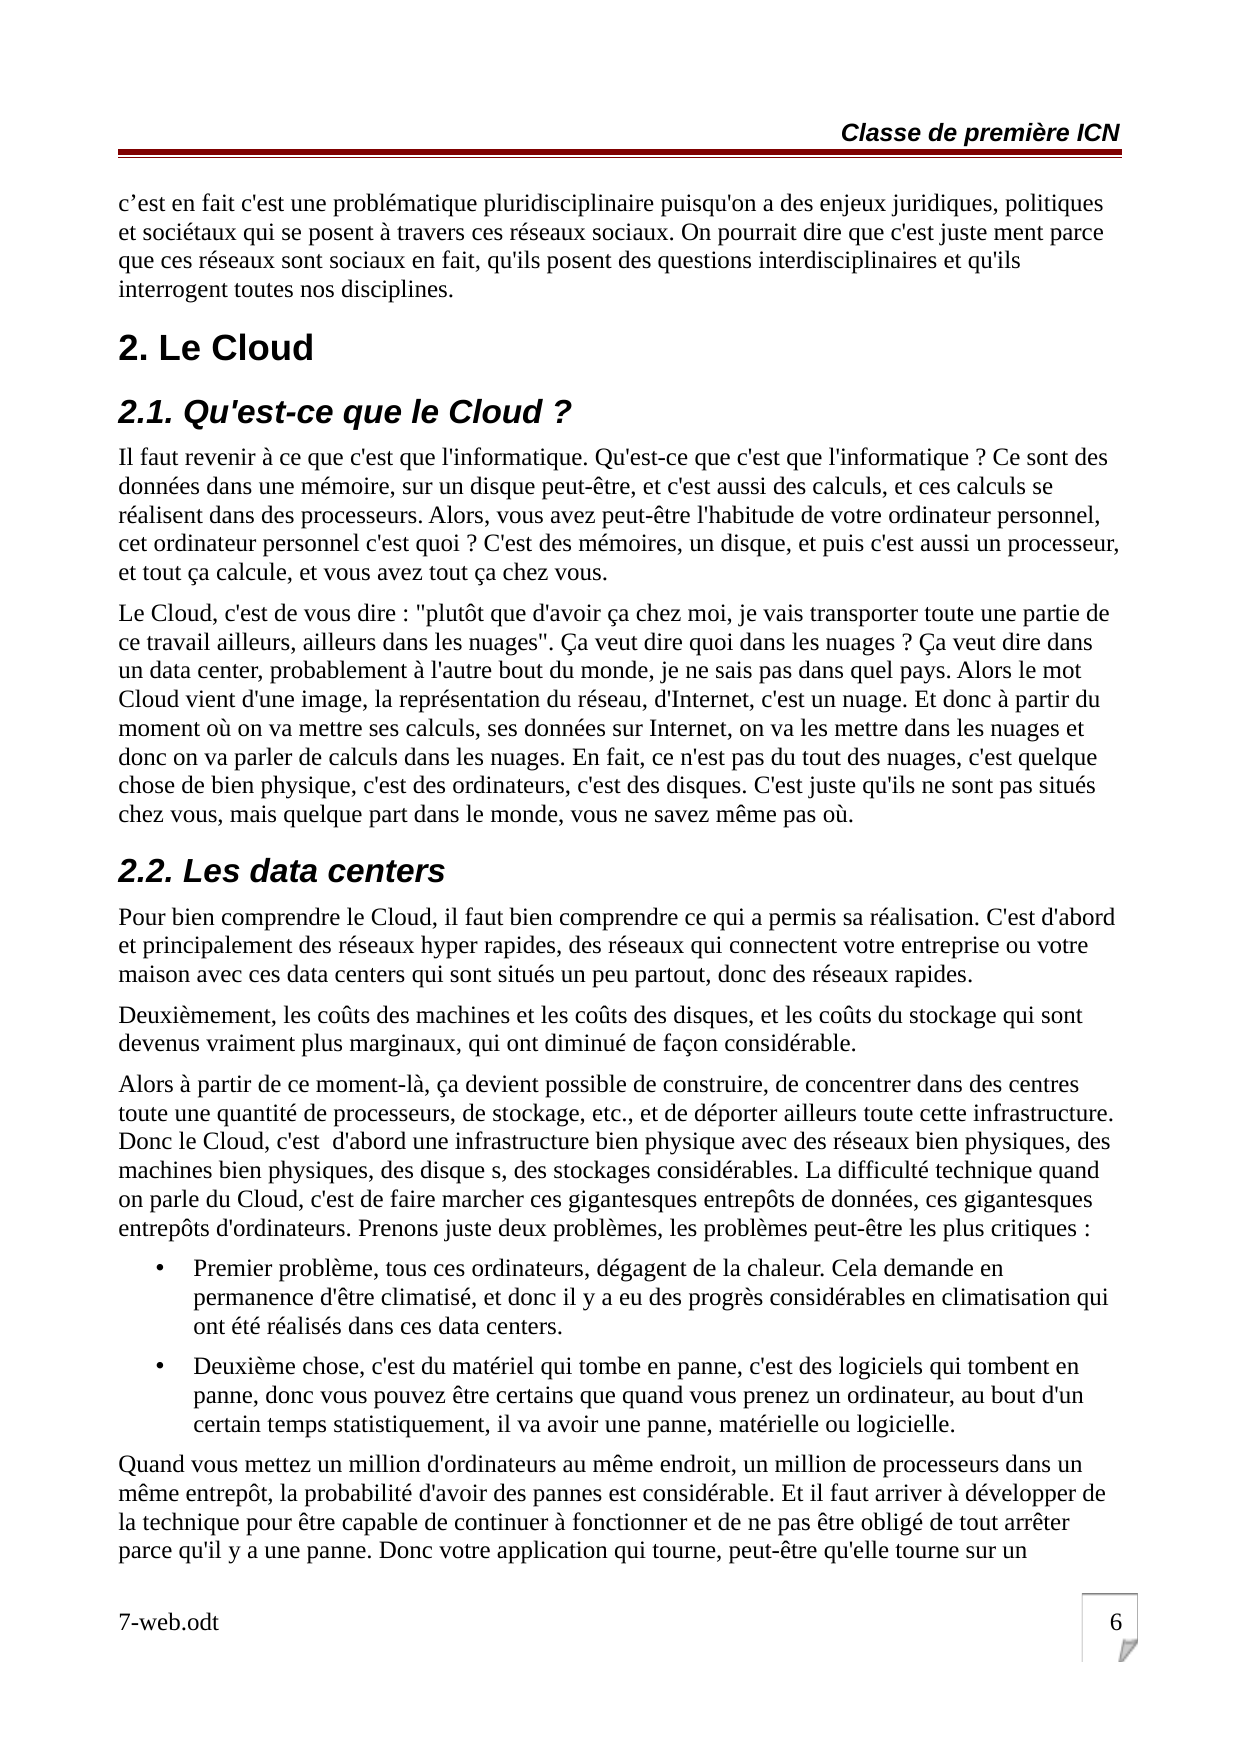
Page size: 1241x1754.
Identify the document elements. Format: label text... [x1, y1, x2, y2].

subtitle 2. Le Cloud [118, 326, 1122, 368]
text c’est en fait c'est une problématique pluridisciplinaire puisqu'on a des enjeux juridiques, politiques et sociétaux qui se posent à travers ces réseaux sociaux. On pourrait dire que c'est juste ment parce que ces réseaux sont sociaux en fait, qu'ils posent des questions interdisciplinaires et qu'ils interrogent toutes nos disciplines. [118, 188, 1122, 303]
list Premier problème, tous ces ordinateurs, dégagent de la chaleur. Cela demande en permanence d'être climatisé, et donc il y a eu des progrès considérables en climatisation qui ont été réalisés dans ces data centers. [156, 1253, 1122, 1339]
text Le Cloud, c'est de vous dire : "plutôt que d'avoir ça chez moi, je vais transporter toute une partie de ce travail ailleurs, ailleurs dans les nuages". Ça veut dire quoi dans les nuages ? Ça veut dire dans un data center, probablement à l'autre bout du monde, je ne sais pas dans quel pays. Alors le mot Cloud vient d'une image, la représentation du réseau, d'Internet, c'est un nuage. Et donc à partir du moment où on va mettre ses calculs, ses données sur Internet, on va les mettre dans les nuages et donc on va parler de calculs dans les nuages. En fait, ce n'est pas du tout des nuages, c'est quelque chose de bien physique, c'est des ordinateurs, c'est des disques. C'est juste qu'ils ne sont pas situés chez vous, mais quelque part dans le monde, vous ne savez même pas où. [118, 598, 1122, 828]
text Alors à partir de ce moment-là, ça devient possible de construire, de concentrer dans des centres toute une quantité de processeurs, de stockage, etc., et de déporter ailleurs toute cette infrastructure. Donc le Cloud, c'est d'abord une infrastructure bien physique avec des réseaux bien physiques, des machines bien physiques, des disque s, des stockages considérables. La difficulté technique quand on parle du Cloud, c'est de faire marcher ces gigantesques entrepôts de données, ces gigantesques entrepôts d'ordinateurs. Prenons juste deux problèmes, les problèmes peut-être les plus critiques : [118, 1069, 1122, 1241]
text Quand vous mettez un million d'ordinateurs au même endroit, un million de processeurs dans un même entrepôt, la probabilité d'avoir des pannes est considérable. Et il faut arriver à développer de la technique pour être capable de continuer à fonctionner et de ne pas être obligé de tout arrêter parce qu'il y a une panne. Donc votre application qui tourne, peut-être qu'elle tourne sur un [118, 1449, 1122, 1564]
text Il faut revenir à ce que c'est que l'informatique. Qu'est-ce que c'est que l'informatique ? Ce sont des données dans une mémoire, sur un disque peut-être, et c'est aussi des calculs, et ces calculs se réalisent dans des processeurs. Alors, vous avez peut-être l'habitude de votre ordinateur personnel, cet ordinateur personnel c'est quoi ? C'est des mémoires, un disque, et puis c'est aussi un processeur, et tout ça calcule, et vous avez tout ça chez vous. [118, 442, 1122, 586]
subtitle 2.1. Qu'est-ce que le Cloud ? [118, 392, 1122, 431]
list Deuxième chose, c'est du matériel qui tombe en panne, c'est des logiciels qui tombent en panne, donc vous pouvez être certains que quand vous prenez un ordinateur, au bout d'un certain temps statistiquement, il va avoir une panne, matérielle ou logicielle. [156, 1351, 1122, 1437]
text Deuxièmement, les coûts des machines et les coûts des disques, et les coûts du stockage qui sont devenus vraiment plus marginaux, qui ont diminué de façon considérable. [118, 1000, 1122, 1057]
subtitle 2.2. Les data centers [118, 851, 1122, 890]
text Pour bien comprendre le Cloud, il faut bien comprendre ce qui a permis sa réalisation. C'est d'abord et principalement des réseaux hyper rapides, des réseaux qui connectent votre entreprise ou votre maison avec ces data centers qui sont situés un peu partout, donc des réseaux rapides. [118, 902, 1122, 988]
